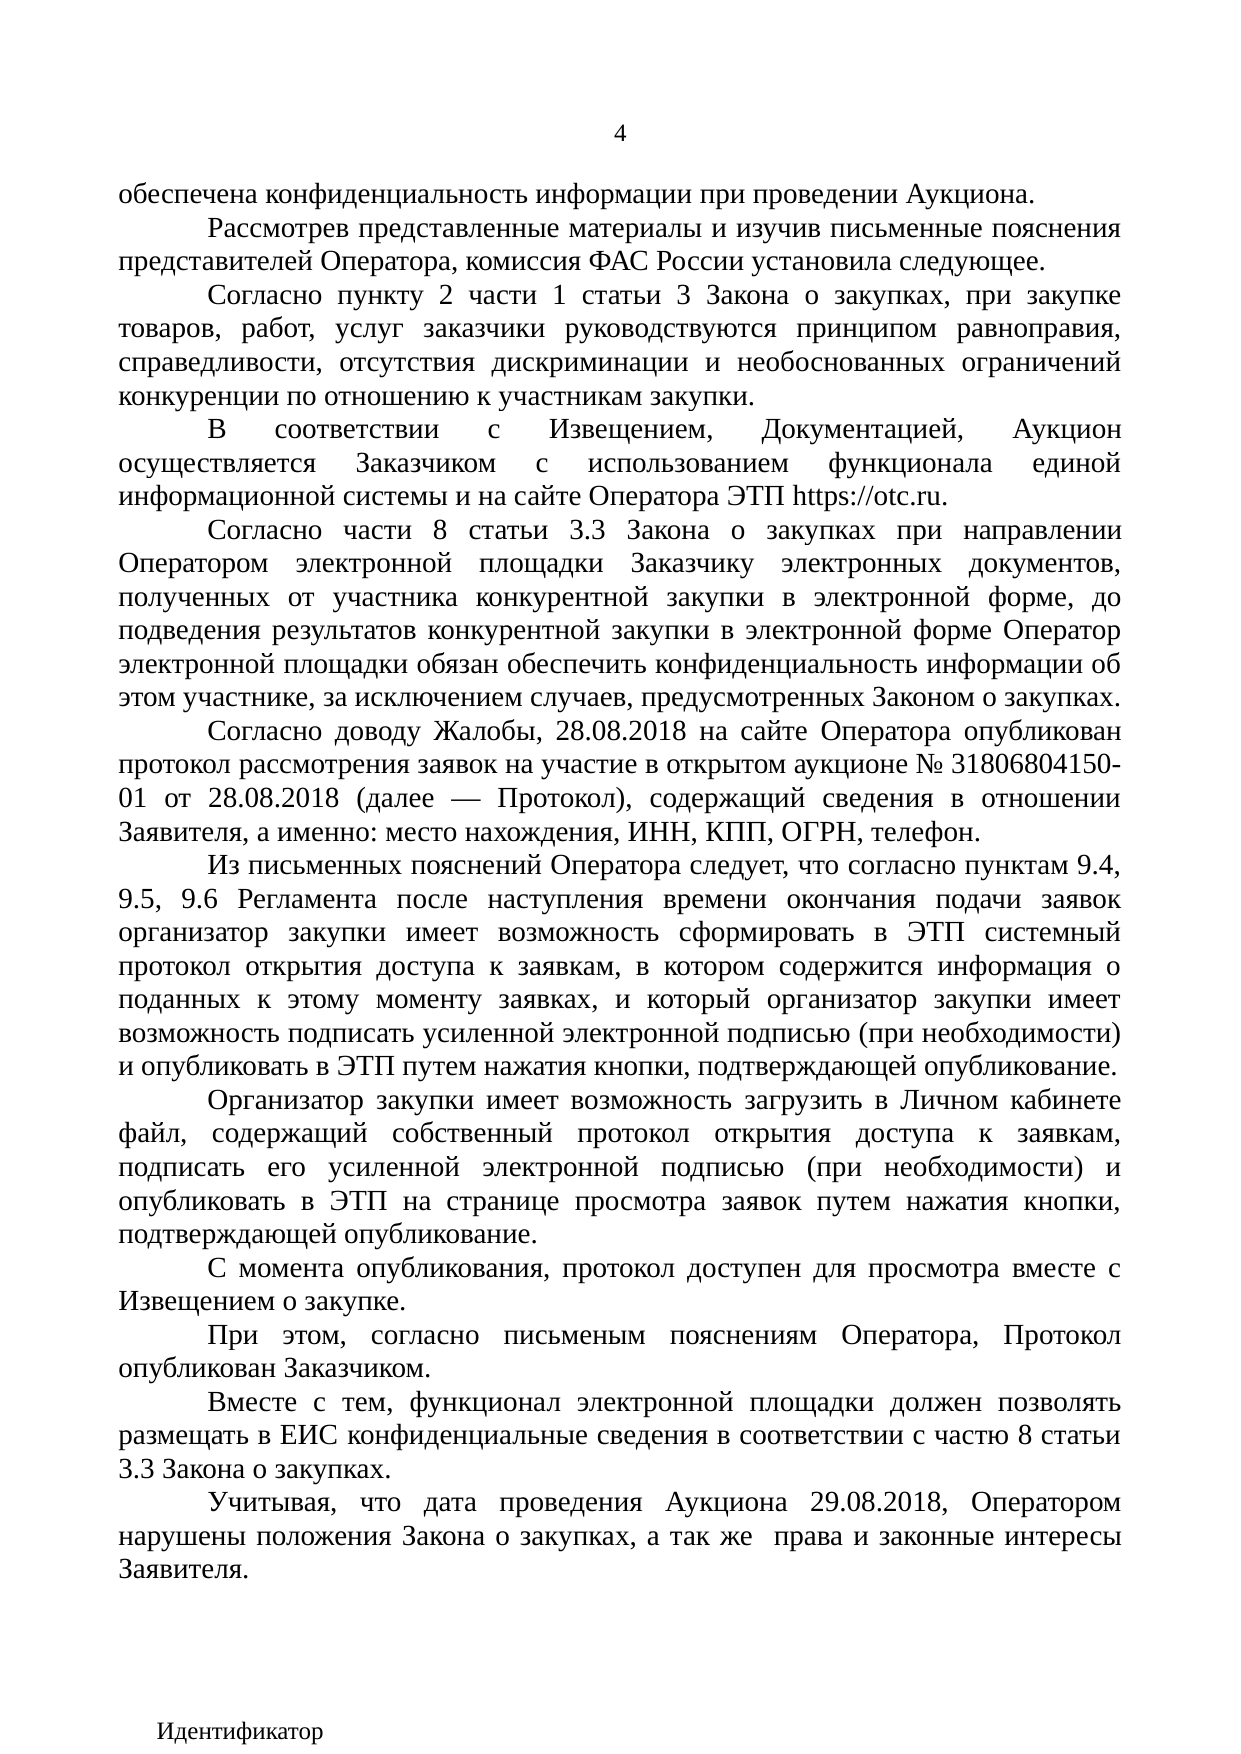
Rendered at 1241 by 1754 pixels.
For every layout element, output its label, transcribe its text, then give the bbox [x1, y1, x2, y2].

text Согласно части 8 статьи 3.3 Закона о закупках при направлении Оператором электронной площадки Заказчику электронных документов, полученных от участника конкурентной закупки в электронной форме, до подведения результатов конкурентной закупки в электронной форме Оператор электронной площадки обязан обеспечить конфиденциальность информации об этом участнике, за исключением случаев, предусмотренных Законом о закупках. [118, 512, 1122, 713]
text Согласно пункту 2 части 1 статьи 3 Закона о закупках, при закупке товаров, работ, услуг заказчики руководствуются принципом равноправия, справедливости, отсутствия дискриминации и необоснованных ограничений конкуренции по отношению к участникам закупки. [118, 277, 1122, 411]
text При этом, согласно письменым пояснениям Оператора, Протокол опубликован Заказчиком. [118, 1317, 1122, 1384]
text Согласно доводу Жалобы, 28.08.2018 на сайте Оператора опубликован протокол рассмотрения заявок на участие в открытом аукционе № 31806804150-01 от 28.08.2018 (далее — Протокол), содержащий сведения в отношении Заявителя, а именно: место нахождения, ИНН, КПП, ОГРН, телефон. [118, 713, 1122, 847]
text Учитывая, что дата проведения Аукциона 29.08.2018, Оператором нарушены положения Закона о закупках, а так же права и законные интересы Заявителя. [118, 1484, 1122, 1585]
text С момента опубликования, протокол доступен для просмотра вместе с Извещением о закупке. [118, 1250, 1122, 1317]
text Рассмотрев представленные материалы и изучив письменные пояснения представителей Оператора, комиссия ФАС России установила следующее. [118, 210, 1122, 277]
text Организатор закупки имеет возможность загрузить в Личном кабинете файл, содержащий собственный протокол открытия доступа к заявкам, подписать его усиленной электронной подписью (при необходимости) и опубликовать в ЭТП на странице просмотра заявок путем нажатия кнопки, подтверждающей опубликование. [118, 1082, 1122, 1250]
text обеспечена конфиденциальность информации при проведении Аукциона. [118, 176, 1122, 210]
text В соответствии с Извещением, Документацией, Аукцион осуществляется Заказчиком с использованием функционала единой информационной системы и на сайте Оператора ЭТП https://otc.ru. [118, 411, 1122, 512]
text Из письменных пояснений Оператора следует, что согласно пунктам 9.4, 9.5, 9.6 Регламента после наступления времени окончания подачи заявок организатор закупки имеет возможность сформировать в ЭТП системный протокол открытия доступа к заявкам, в котором содержится информация о поданных к этому моменту заявках, и который организатор закупки имеет возможность подписать усиленной электронной подписью (при необходимости) и опубликовать в ЭТП путем нажатия кнопки, подтверждающей опубликование. [118, 847, 1122, 1082]
text Вместе с тем, функционал электронной площадки должен позволять размещать в ЕИС конфиденциальные сведения в соответствии с частю 8 статьи 3.3 Закона о закупках. [118, 1384, 1122, 1484]
